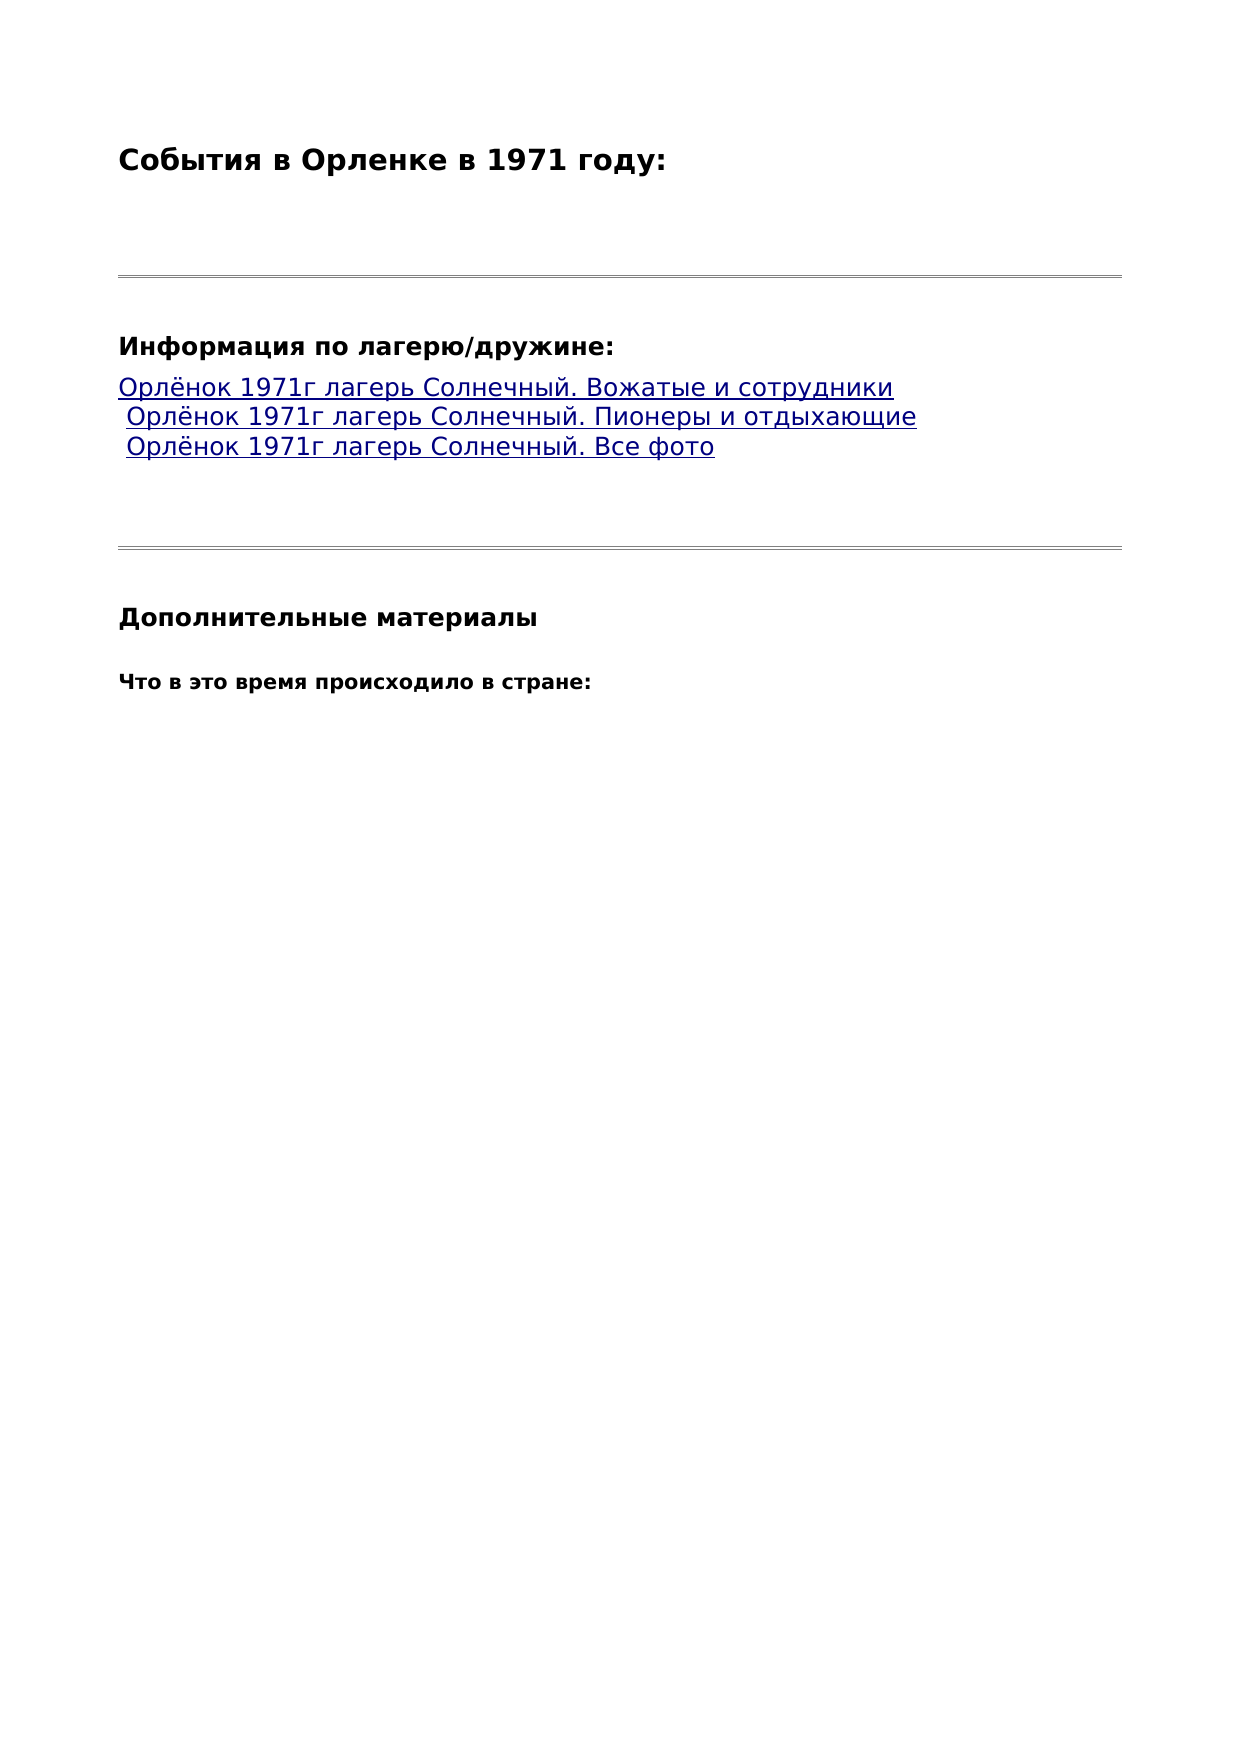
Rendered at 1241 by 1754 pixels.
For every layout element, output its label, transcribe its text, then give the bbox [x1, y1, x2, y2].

subtitle События в Орленке в 1971 году: [118, 143, 1122, 177]
text Орлёнок 1971г лагерь Солнечный. Вожатые и сотрудники Орлёнок 1971г лагерь Солнечный. Пионеры и отдыхающие Орлёнок 1971г лагерь Солнечный. Все фото [118, 373, 1122, 519]
subtitle Что в это время происходило в стране: [118, 670, 1122, 694]
subtitle Информация по лагерю/дружине: [118, 332, 1122, 361]
subtitle Дополнительные материалы [118, 603, 1122, 632]
